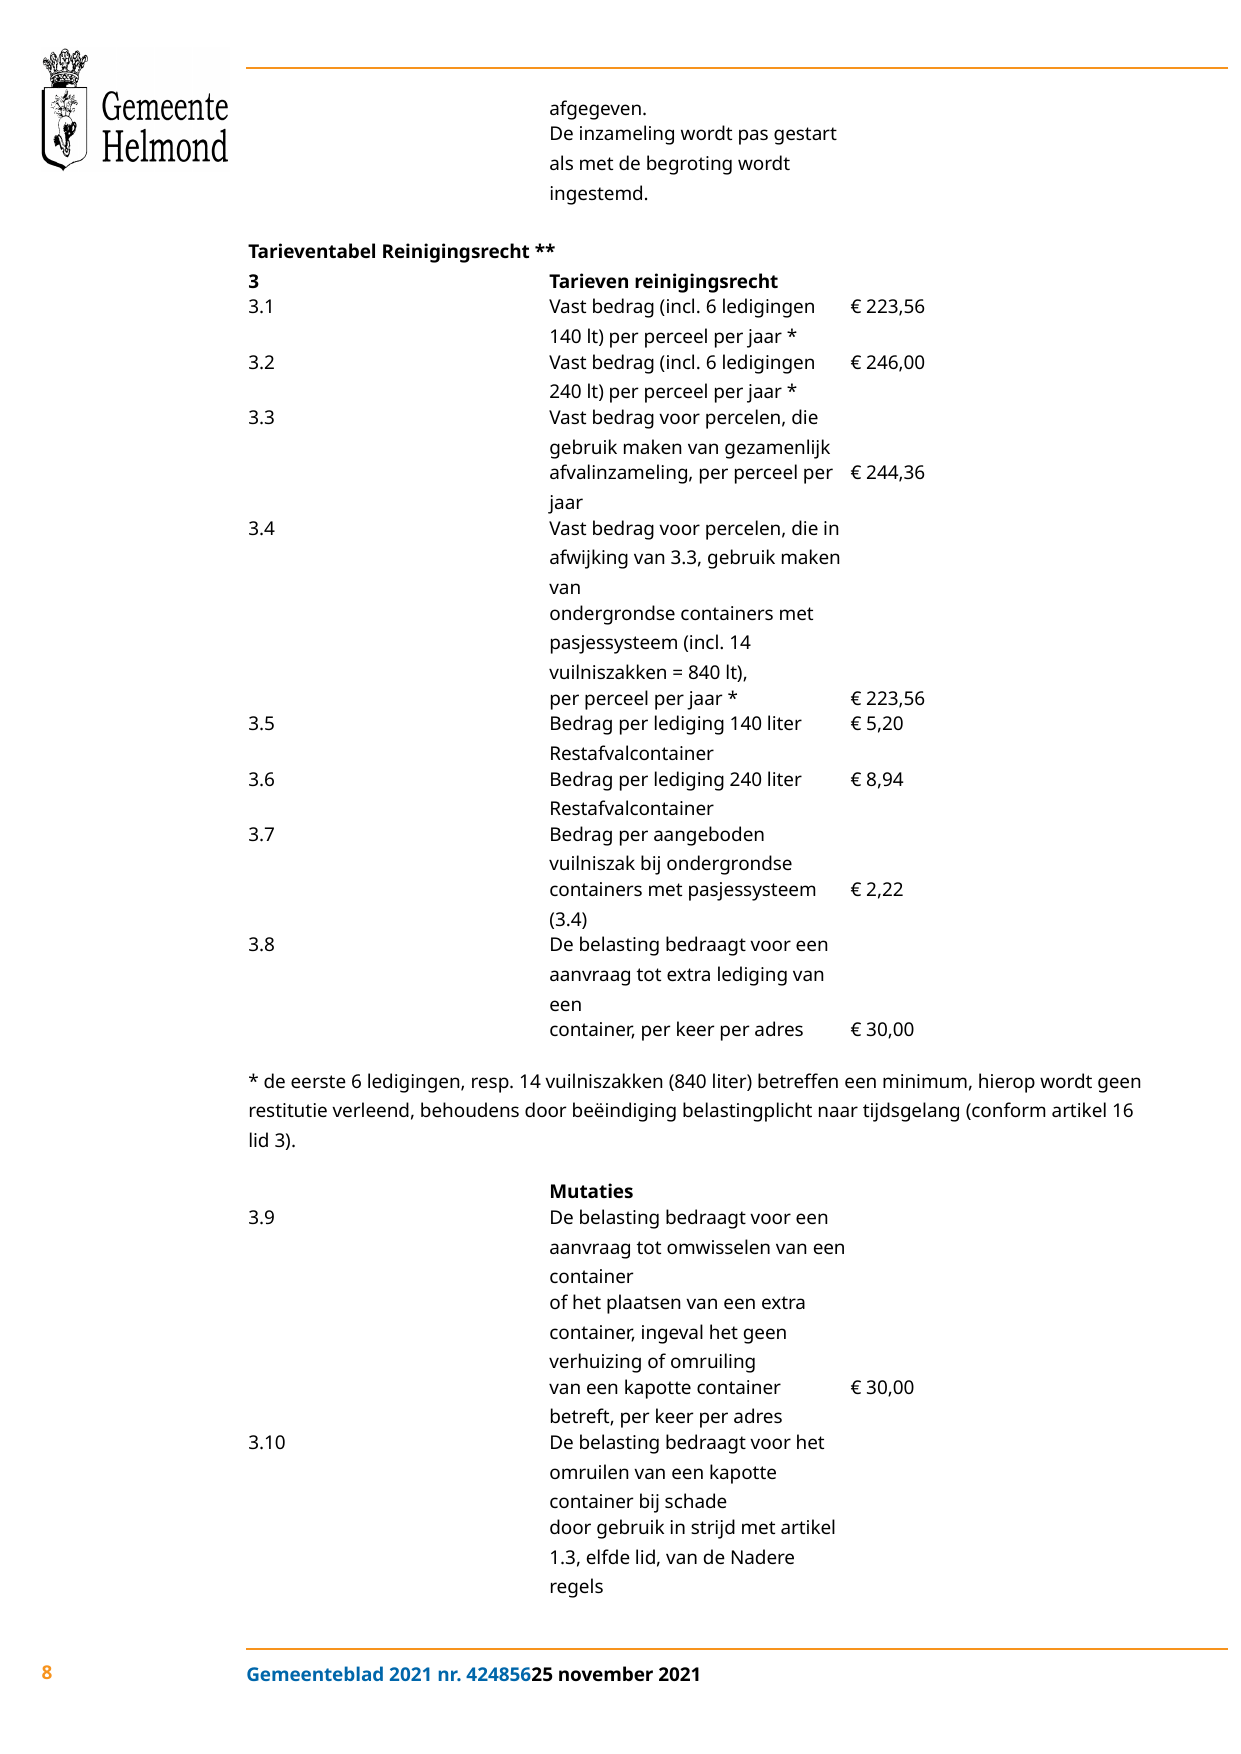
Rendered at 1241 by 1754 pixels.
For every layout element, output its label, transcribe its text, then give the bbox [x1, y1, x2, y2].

table_cell ondergrondse containers met pasjessysteem (incl. 14 vuilniszakken = 840 lt), [549, 600, 850, 685]
table_cell [248, 95, 549, 121]
table_cell containers met pasjessysteem (3.4) [549, 876, 850, 932]
table_cell [248, 1017, 549, 1042]
table_cell De belasting bedraagt voor het omruilen van een kapotte container bij schade [549, 1430, 850, 1514]
table_cell [248, 1042, 549, 1068]
table_cell [850, 1514, 1152, 1599]
table_cell 3.9 [248, 1204, 549, 1289]
picture [41, 47, 231, 172]
table_cell afgegeven. [549, 95, 850, 121]
table_cell [850, 1289, 1152, 1374]
table_header Tarieven reinigingsrecht [549, 268, 850, 294]
table_cell [850, 932, 1152, 1017]
table_cell 3.2 [248, 349, 549, 404]
table_cell De belasting bedraagt voor een aanvraag tot extra lediging van een [549, 932, 850, 1017]
table_cell [248, 1374, 549, 1429]
table_cell [248, 1289, 549, 1374]
table_cell [549, 1042, 850, 1068]
table_cell 3.10 [248, 1430, 549, 1514]
table_cell [248, 1514, 549, 1599]
table_cell [850, 1430, 1152, 1514]
table_cell € 244,36 [850, 460, 1152, 515]
table_cell * de eerste 6 ledigingen, resp. 14 vuilniszakken (840 liter) betreffen een minimum, hierop wordt geen restitutie verleend, behoudens door beëindiging belastingplicht naar tijdsgelang (conform artikel 16 lid 3). [248, 1068, 1152, 1153]
table_cell per perceel per jaar * [549, 685, 850, 710]
table_cell Vast bedrag voor percelen, die gebruik maken van gezamenlijk [549, 404, 850, 459]
table_cell 3.6 [248, 766, 549, 821]
table_cell [248, 1153, 549, 1179]
table_cell € 8,94 [850, 766, 1152, 821]
table_cell [850, 1204, 1152, 1289]
table_cell 3.5 [248, 710, 549, 766]
table_cell [549, 1153, 850, 1179]
table_cell [850, 404, 1152, 459]
table_cell van een kapotte container betreft, per keer per adres [549, 1374, 850, 1429]
table_header [850, 268, 1152, 294]
table_cell afvalinzameling, per perceel per jaar [549, 460, 850, 515]
table_cell Vast bedrag voor percelen, die in afwijking van 3.3, gebruik maken van [549, 515, 850, 600]
table_cell 3.8 [248, 932, 549, 1017]
table_cell [248, 1179, 549, 1204]
table_cell Bedrag per lediging 140 liter Restafvalcontainer [549, 710, 850, 766]
table_cell Vast bedrag (incl. 6 ledigingen 140 lt) per perceel per jaar * [549, 294, 850, 349]
table_cell € 246,00 [850, 349, 1152, 404]
table_cell [248, 121, 549, 205]
table_cell Bedrag per aangeboden vuilniszak bij ondergrondse [549, 821, 850, 876]
table_cell [850, 515, 1152, 600]
table_cell [850, 95, 1152, 121]
table_cell De belasting bedraagt voor een aanvraag tot omwisselen van een container [549, 1204, 850, 1289]
table_cell € 2,22 [850, 876, 1152, 932]
table_cell € 30,00 [850, 1374, 1152, 1429]
table_cell [850, 821, 1152, 876]
table_cell [248, 600, 549, 685]
table_cell 3.3 [248, 404, 549, 459]
table_cell door gebruik in strijd met artikel 1.3, elfde lid, van de Nadere regels [549, 1514, 850, 1599]
table_header 3 [248, 268, 549, 294]
table_cell De inzameling wordt pas gestart als met de begroting wordt ingestemd. [549, 121, 850, 205]
table_cell € 5,20 [850, 710, 1152, 766]
table_cell 3.1 [248, 294, 549, 349]
table_cell [850, 600, 1152, 685]
table_cell [850, 121, 1152, 205]
table_cell 3.4 [248, 515, 549, 600]
table_cell [850, 1179, 1152, 1204]
text Tarieventabel Reinigingsrecht ** [248, 238, 1152, 264]
table_cell Bedrag per lediging 240 liter Restafvalcontainer [549, 766, 850, 821]
table_cell [248, 685, 549, 710]
table_cell € 223,56 [850, 294, 1152, 349]
table_cell Mutaties [549, 1179, 850, 1204]
table_cell [248, 460, 549, 515]
table_cell Vast bedrag (incl. 6 ledigingen 240 lt) per perceel per jaar * [549, 349, 850, 404]
table_cell 3.7 [248, 821, 549, 876]
table_cell [850, 1153, 1152, 1179]
table_cell € 30,00 [850, 1017, 1152, 1042]
table_cell of het plaatsen van een extra container, ingeval het geen verhuizing of omruiling [549, 1289, 850, 1374]
table_cell [248, 876, 549, 932]
table_cell [850, 1042, 1152, 1068]
table_cell € 223,56 [850, 685, 1152, 710]
table_cell container, per keer per adres [549, 1017, 850, 1042]
